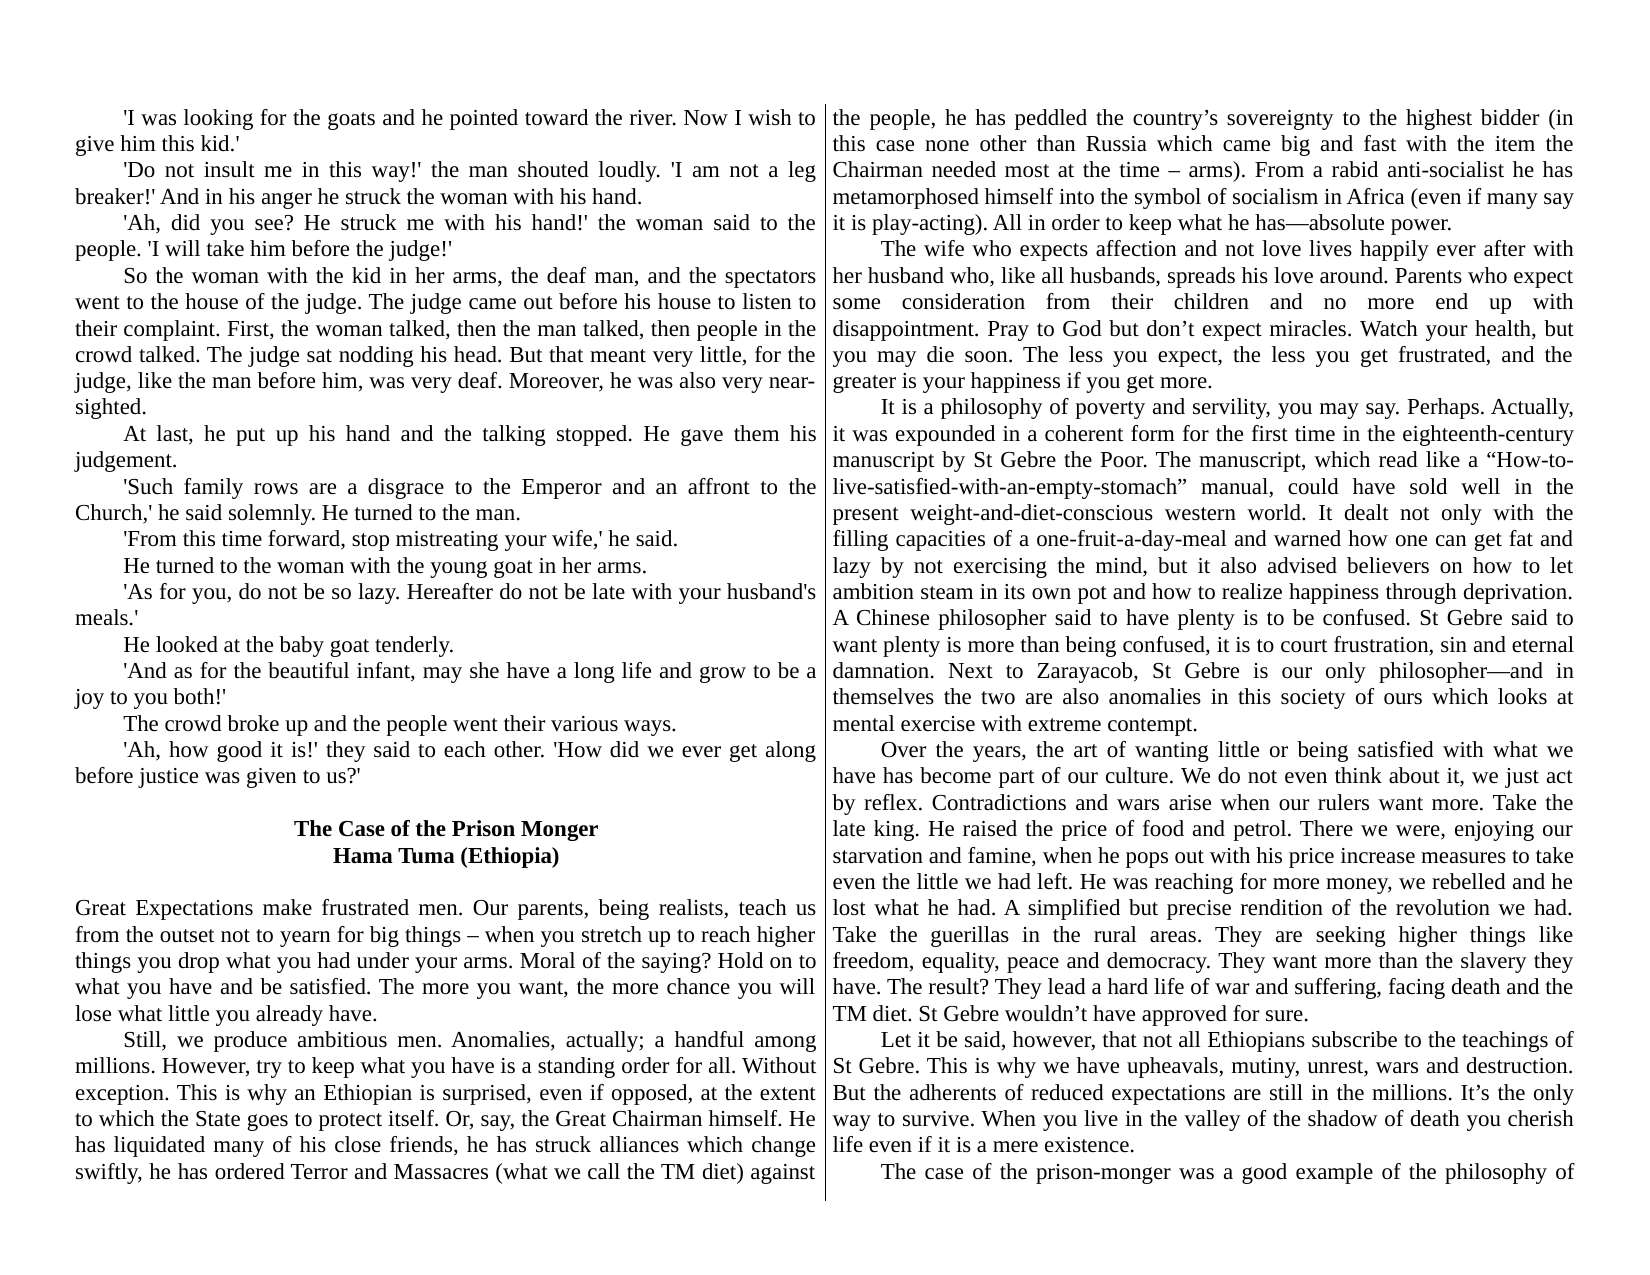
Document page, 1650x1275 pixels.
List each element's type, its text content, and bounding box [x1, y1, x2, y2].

text 'Ah, how good it is!' they said to each other. 'How did we ever get along before justice was given to us?' [75, 736, 817, 789]
text Hama Tuma (Ethiopia) [75, 842, 817, 868]
text He looked at the baby goat tenderly. [75, 631, 817, 657]
text 'Do not insult me in this way!' the man shouted loudly. 'I am not a leg breaker!' And in his anger he struck the woman with his hand. [75, 156, 817, 209]
text 'And as for the beautiful infant, may she have a long life and grow to be a joy to you both!' [75, 657, 817, 710]
text 'From this time forward, stop mistreating your wife,' he said. [75, 525, 817, 552]
text It is a philosophy of poverty and servility, you may say. Perhaps. Actually, it was expounded in a coherent form for the first time in the eighteenth-century manuscript by St Gebre the Poor. The manuscript, which read like a “How-to-live-satisfied-with-an-empty-stomach” manual, could have sold well in the present weight-and-diet-conscious western world. It dealt not only with the filling capacities of a one-fruit-a-day-meal and warned how one can get fat and lazy by not exercising the mind, but it also advised believers on how to let ambition steam in its own pot and how to realize happiness through deprivation. A Chinese philosopher said to have plenty is to be confused. St Gebre said to want plenty is more than being confused, it is to court frustration, sin and eternal damnation. Next to Zarayacob, St Gebre is our only philosopher—and in themselves the two are also anomalies in this society of ours which looks at mental exercise with extreme contempt. [832, 394, 1575, 736]
text So the woman with the kid in her arms, the deaf man, and the spectators went to the house of the judge. The judge came out before his house to listen to their complaint. First, the woman talked, then the man talked, then people in the crowd talked. The judge sat nodding his head. But that meant very little, for the judge, like the man before him, was very deaf. Moreover, he was also very near-sighted. [75, 262, 817, 420]
text the people, he has peddled the country’s sovereignty to the highest bidder (in this case none other than Russia which came big and fast with the item the Chairman needed most at the time – arms). From a rabid anti-socialist he has metamorphosed himself into the symbol of socialism in Africa (even if many say it is play-acting). All in order to keep what he has—absolute power. [832, 104, 1575, 236]
text Let it be said, however, that not all Ethiopians subscribe to the teachings of St Gebre. This is why we have upheavals, mutiny, unrest, wars and destruction. But the adherents of reduced expectations are still in the millions. It’s the only way to survive. When you live in the valley of the shadow of death you cherish life even if it is a mere existence. [832, 1026, 1575, 1158]
text Great Expectations make frustrated men. Our parents, being realists, teach us from the outset not to yearn for big things – when you stretch up to reach higher things you drop what you had under your arms. Moral of the saying? Hold on to what you have and be satisfied. The more you want, the more chance you will lose what little you already have. [75, 894, 817, 1026]
text The case of the prison-monger was a good example of the philosophy of [832, 1158, 1575, 1184]
text 'Such family rows are a disgrace to the Emperor and an affront to the Church,' he said solemnly. He turned to the man. [75, 473, 817, 525]
text The Case of the Prison Monger [75, 815, 817, 842]
text Still, we produce ambitious men. Anomalies, actually; a handful among millions. However, try to keep what you have is a standing order for all. Without exception. This is why an Ethiopian is surprised, even if opposed, at the extent to which the State goes to protect itself. Or, say, the Great Chairman himself. He has liquidated many of his close friends, he has struck alliances which change swiftly, he has ordered Terror and Massacres (what we call the TM diet) against [75, 1026, 817, 1184]
text 'I was looking for the goats and he pointed toward the river. Now I wish to give him this kid.' [75, 104, 817, 156]
text At last, he put up his hand and the talking stopped. He gave them his judgement. [75, 420, 817, 473]
text 'As for you, do not be so lazy. Hereafter do not be late with your husband's meals.' [75, 578, 817, 631]
text He turned to the woman with the young goat in her arms. [75, 552, 817, 578]
text The wife who expects affection and not love lives happily ever after with her husband who, like all husbands, spreads his love around. Parents who expect some consideration from their children and no more end up with disappointment. Pray to God but don’t expect miracles. Watch your health, but you may die soon. The less you expect, the less you get frustrated, and the greater is your happiness if you get more. [832, 236, 1575, 394]
text 'Ah, did you see? He struck me with his hand!' the woman said to the people. 'I will take him before the judge!' [75, 209, 817, 262]
text Over the years, the art of wanting little or being satisfied with what we have has become part of our culture. We do not even think about it, we just act by reflex. Contradictions and wars arise when our rulers want more. Take the late king. He raised the price of food and petrol. There we were, enjoying our starvation and famine, when he pops out with his price increase measures to take even the little we had left. He was reaching for more money, we rebelled and he lost what he had. A simplified but precise rendition of the revolution we had. Take the guerillas in the rural areas. They are seeking higher things like freedom, equality, peace and democracy. They want more than the slavery they have. The result? They lead a hard life of war and suffering, facing death and the TM diet. St Gebre wouldn’t have approved for sure. [832, 736, 1575, 1026]
text The crowd broke up and the people went their various ways. [75, 710, 817, 736]
